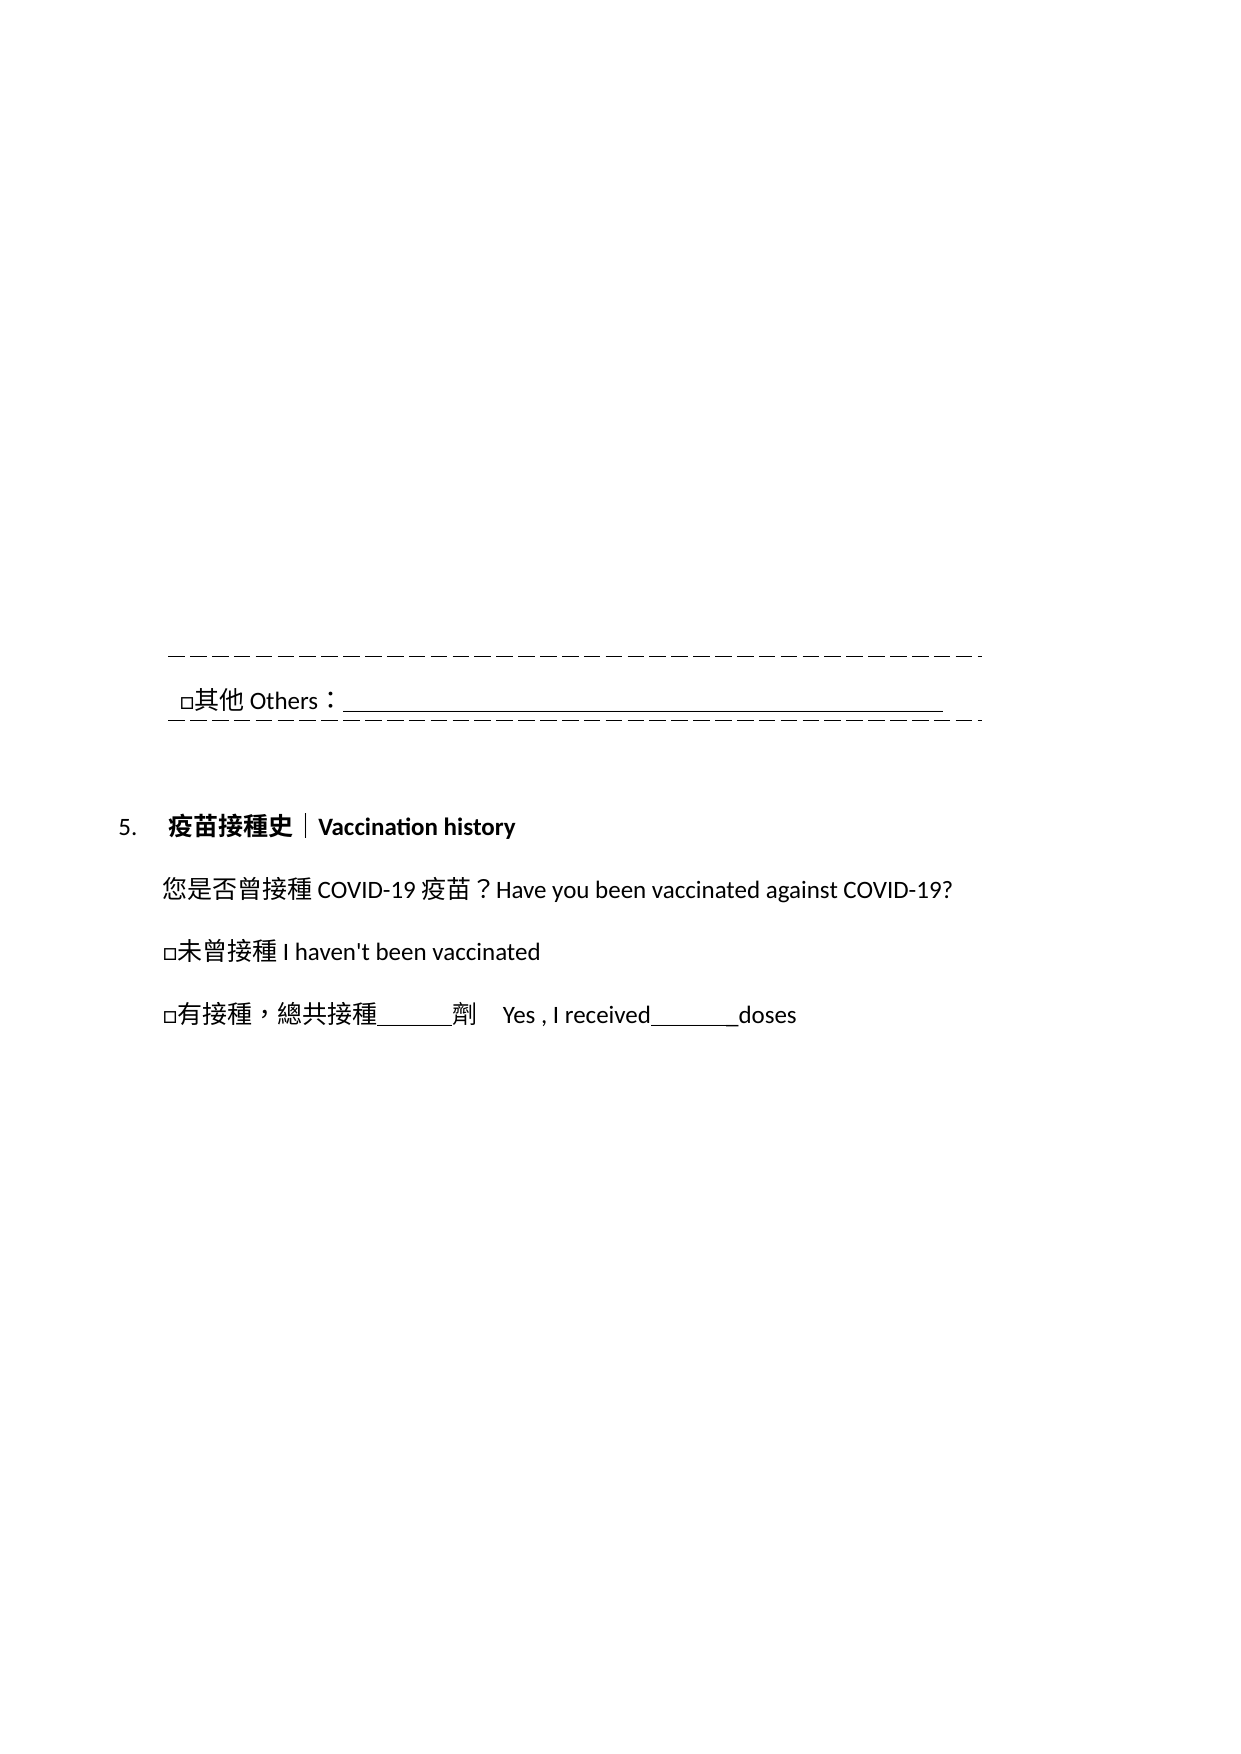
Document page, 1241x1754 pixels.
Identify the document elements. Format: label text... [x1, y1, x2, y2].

text 您是否曾接種COVID-19疫苗？Have you been vaccinated against COVID-19? [162, 846, 1122, 908]
text □有接種，總共接種＿＿＿劑 Yes , I received＿＿＿_doses [162, 971, 1122, 1033]
list 疫苗接種史｜Vaccination history [118, 783, 1122, 846]
text □未曾接種I haven't been vaccinated [162, 908, 1122, 971]
table_cell □其他Others：＿＿＿＿＿＿＿＿＿＿＿＿＿＿＿＿＿＿＿＿＿＿＿＿ [168, 656, 982, 719]
